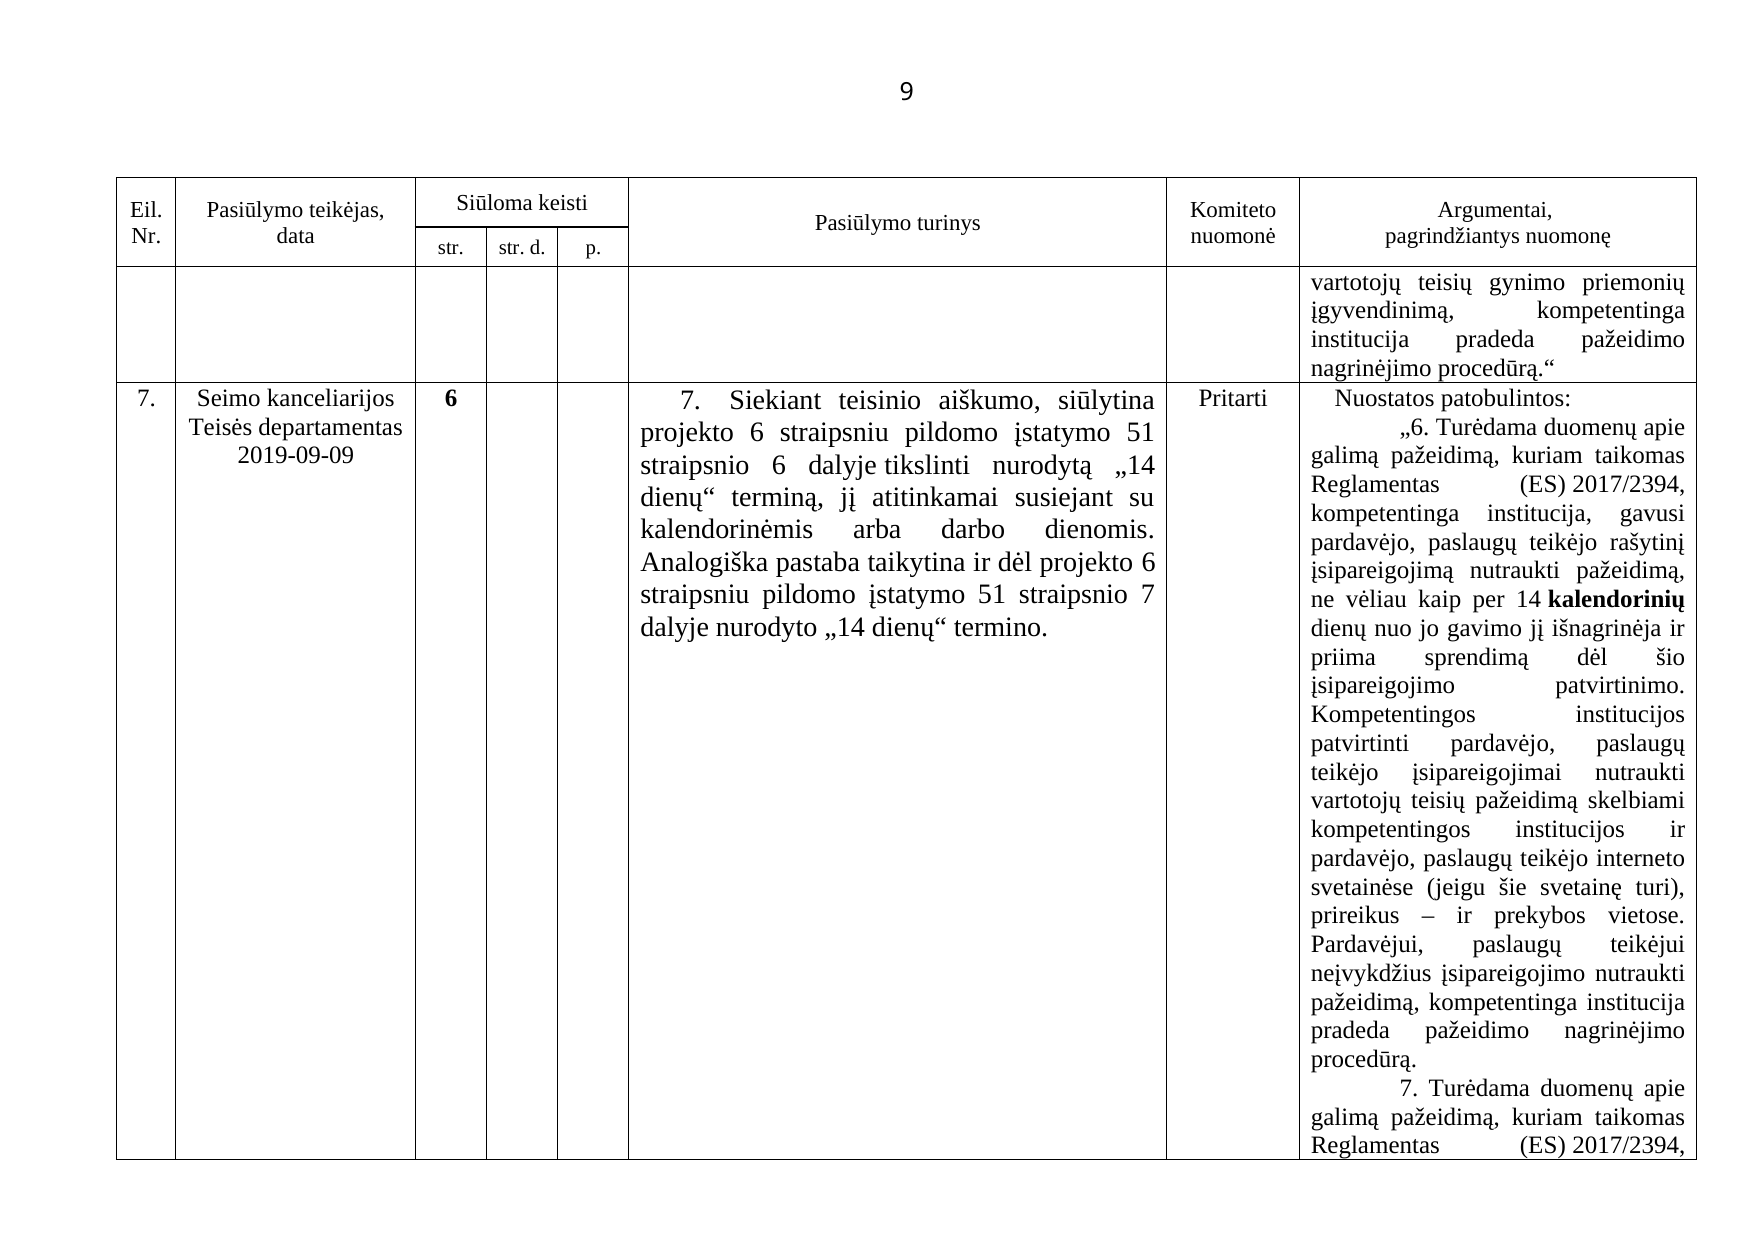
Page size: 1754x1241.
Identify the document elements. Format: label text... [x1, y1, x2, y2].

table_cell [629, 267, 1166, 382]
table_cell [558, 267, 628, 382]
table_cell 7. Siekiant teisinio aiškumo, siūlytina projekto 6 straipsniu pildomo įstatymo 51 straipsnio 6 dalyje tikslinti nurodytą „14 dienų“ terminą, jį atitinkamai susiejant su kalendorinėmis arba darbo dienomis. Analogiška pastaba taikytina ir dėl projekto 6 straipsniu pildomo įstatymo 51 straipsnio 7 dalyje nurodyto „14 dienų“ termino. [629, 383, 1166, 1159]
table_cell [117, 267, 175, 382]
table_header Pasiūlymo teikėjas, data [176, 178, 415, 266]
table_header Siūloma keisti [416, 178, 628, 226]
table_cell [176, 267, 415, 382]
table_header Eil. Nr. [117, 178, 175, 266]
table_cell str. d. [487, 228, 557, 266]
table_header Komiteto nuomonė [1167, 178, 1299, 266]
table_cell Seimo kanceliarijos Teisės departamentas 2019-09-09 [176, 383, 415, 1159]
table_cell p. [558, 228, 628, 266]
table_cell [1167, 267, 1299, 382]
table_cell 6 [416, 383, 486, 1159]
table_cell [487, 267, 557, 382]
table_cell str. [416, 228, 486, 266]
table_header Pasiūlymo turinys [629, 178, 1166, 266]
table_cell [558, 383, 628, 1159]
table_cell Nuostatos patobulintos: „6. Turėdama duomenų apie galimą pažeidimą, kuriam taikomas Reglamentas (ES) 2017/2394, kompetentinga institucija, gavusi pardavėjo, paslaugų teikėjo rašytinį įsipareigojimą nutraukti pažeidimą, ne vėliau kaip per 14 kalendorinių dienų nuo jo gavimo jį išnagrinėja ir priima sprendimą dėl šio įsipareigojimo patvirtinimo. Kompetentingos institucijos patvirtinti pardavėjo, paslaugų teikėjo įsipareigojimai nutraukti vartotojų teisių pažeidimą skelbiami kompetentingos institucijos ir pardavėjo, paslaugų teikėjo interneto svetainėse (jeigu šie svetainę turi), prireikus – ir prekybos vietose. Pardavėjui, paslaugų teikėjui neįvykdžius įsipareigojimo nutraukti pažeidimą, kompetentinga institucija pradeda pažeidimo nagrinėjimo procedūrą. 7. Turėdama duomenų apie galimą pažeidimą, kuriam taikomas Reglamentas (ES) 2017/2394, [1300, 383, 1696, 1159]
table_cell Pritarti [1167, 383, 1299, 1159]
table_cell vartotojų teisių gynimo priemonių įgyvendinimą, kompetentinga institucija pradeda pažeidimo nagrinėjimo procedūrą.“ [1300, 267, 1696, 382]
table_cell [487, 383, 557, 1159]
table_header Argumentai, pagrindžiantys nuomonę [1300, 178, 1696, 266]
table_cell 7. [117, 383, 175, 1159]
table_cell [416, 267, 486, 382]
